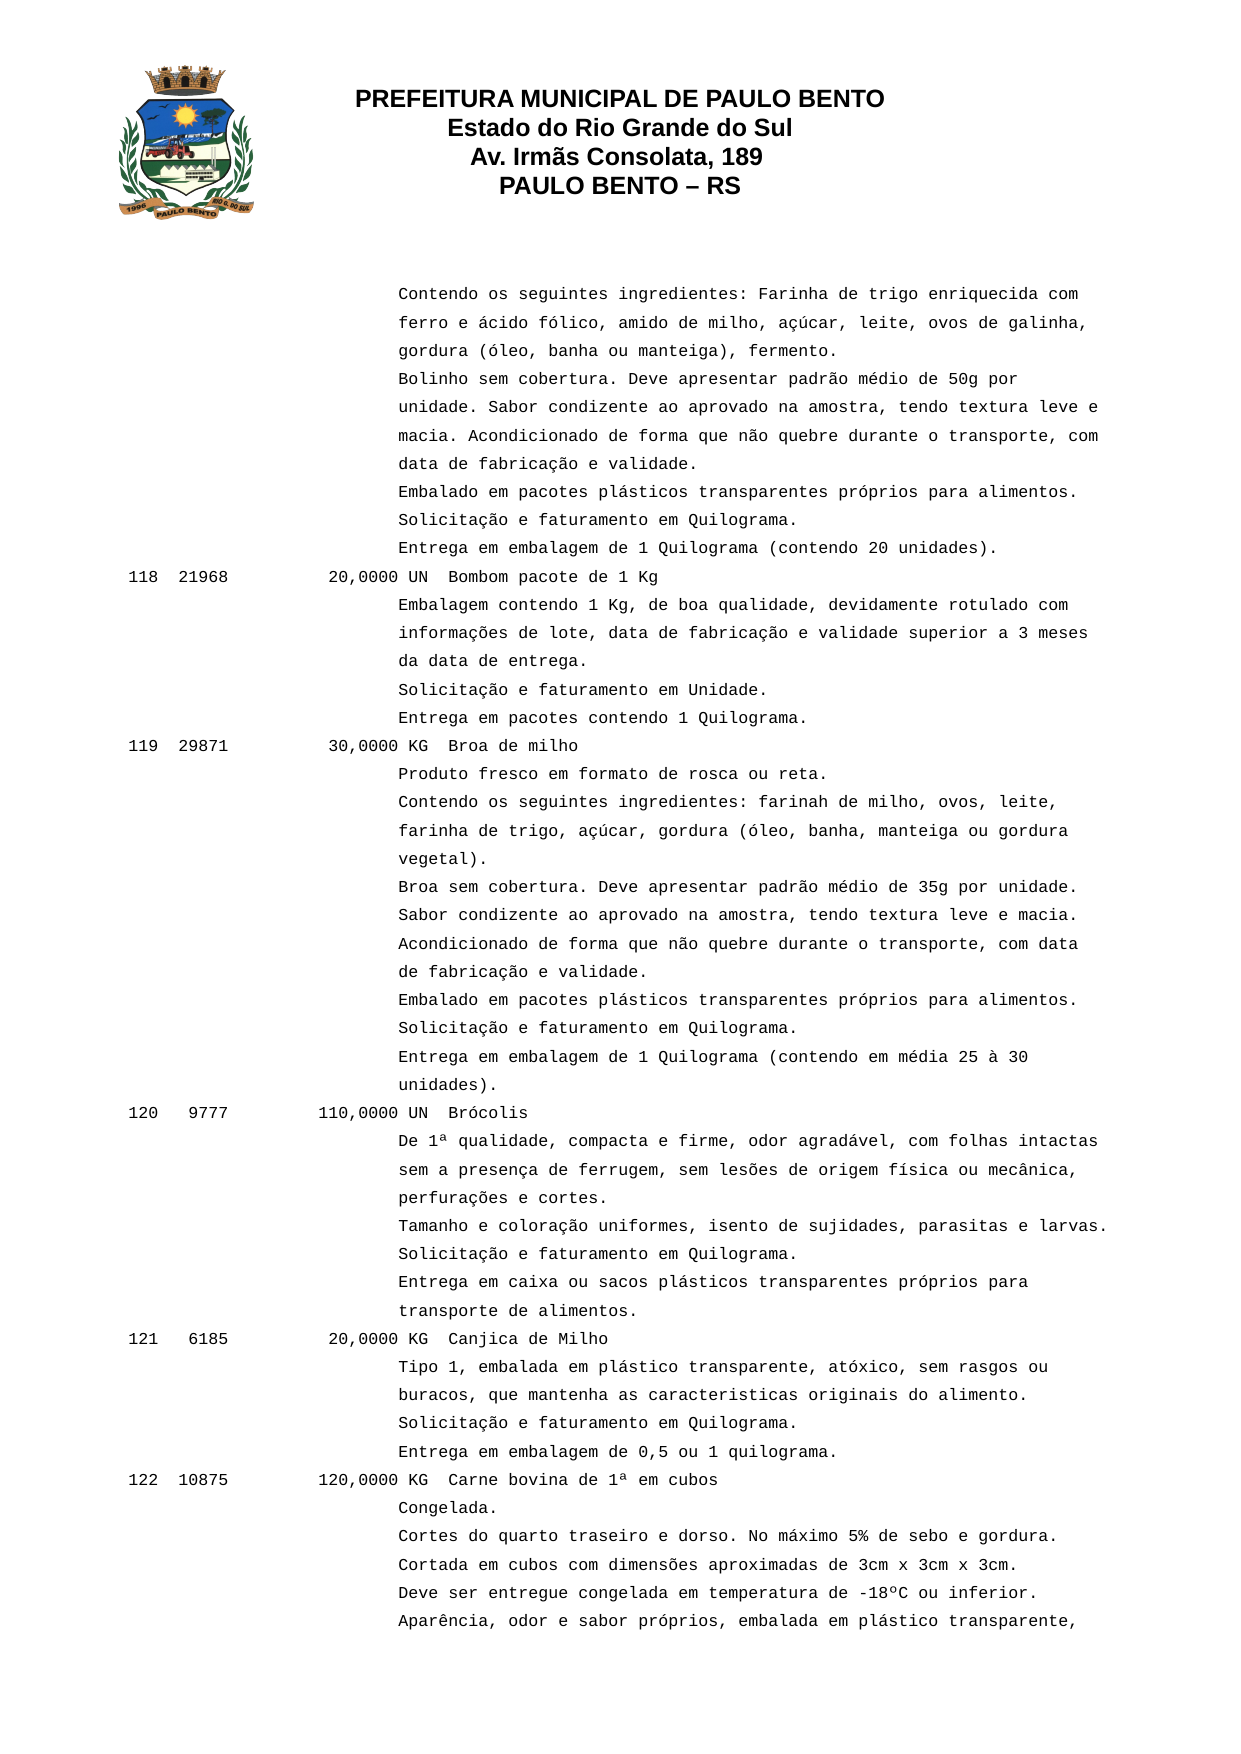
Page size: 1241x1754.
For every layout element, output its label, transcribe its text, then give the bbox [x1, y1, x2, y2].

picture [118, 65, 254, 220]
text Contendo os seguintes ingredientes: Farinha de trigo enriquecida com ferro e ácido fólico, amido de milho, açúcar, leite, ovos de galinha, gordura (óleo, banha ou manteiga), fermento. Bolinho sem cobertura. Deve apresentar padrão médio de 50g por unidade. Sabor condizente ao aprovado na amostra, tendo textura leve e macia. Acondicionado de forma que não quebre durante o transporte, com data de fabricação e validade. Embalado em pacotes plásticos transparentes próprios para alimentos. Solicitação e faturamento em Quilograma. Entrega em embalagem de 1 Quilograma (contendo 20 unidades). 118 21968 20,0000 UN Bombom pacote de 1 Kg Embalagem contendo 1 Kg, de boa qualidade, devidamente rotulado com informações de lote, data de fabricação e validade superior a 3 meses da data de entrega. Solicitação e faturamento em Unidade. Entrega em pacotes contendo 1 Quilograma. 119 29871 30,0000 KG Broa de milho Produto fresco em formato de rosca ou reta. Contendo os seguintes ingredientes: farinah de milho, ovos, leite, farinha de trigo, açúcar, gordura (óleo, banha, manteiga ou gordura vegetal). Broa sem cobertura. Deve apresentar padrão médio de 35g por unidade. Sabor condizente ao aprovado na amostra, tendo textura leve e macia. Acondicionado de forma que não quebre durante o transporte, com data de fabricação e validade. Embalado em pacotes plásticos transparentes próprios para alimentos. Solicitação e faturamento em Quilograma. Entrega em embalagem de 1 Quilograma (contendo em média 25 à 30 unidades). 120 9777 110,0000 UN Brócolis De 1ª qualidade, compacta e firme, odor agradável, com folhas intactas sem a presença de ferrugem, sem lesões de origem física ou mecânica, perfurações e cortes. Tamanho e coloração uniformes, isento de sujidades, parasitas e larvas. Solicitação e faturamento em Quilograma. Entrega em caixa ou sacos plásticos transparentes próprios para transporte de alimentos. 121 6185 20,0000 KG Canjica de Milho Tipo 1, embalada em plástico transparente, atóxico, sem rasgos ou buracos, que mantenha as caracteristicas originais do alimento. Solicitação e faturamento em Quilograma. Entrega em embalagem de 0,5 ou 1 quilograma. 122 10875 120,0000 KG Carne bovina de 1ª em cubos Congelada. Cortes do quarto traseiro e dorso. No máximo 5% de sebo e gordura. Cortada em cubos com dimensões aproximadas de 3cm x 3cm x 3cm. Deve ser entregue congelada em temperatura de -18ºC ou inferior. Aparência, odor e sabor próprios, embalada em plástico transparente, [118, 286, 1122, 1632]
